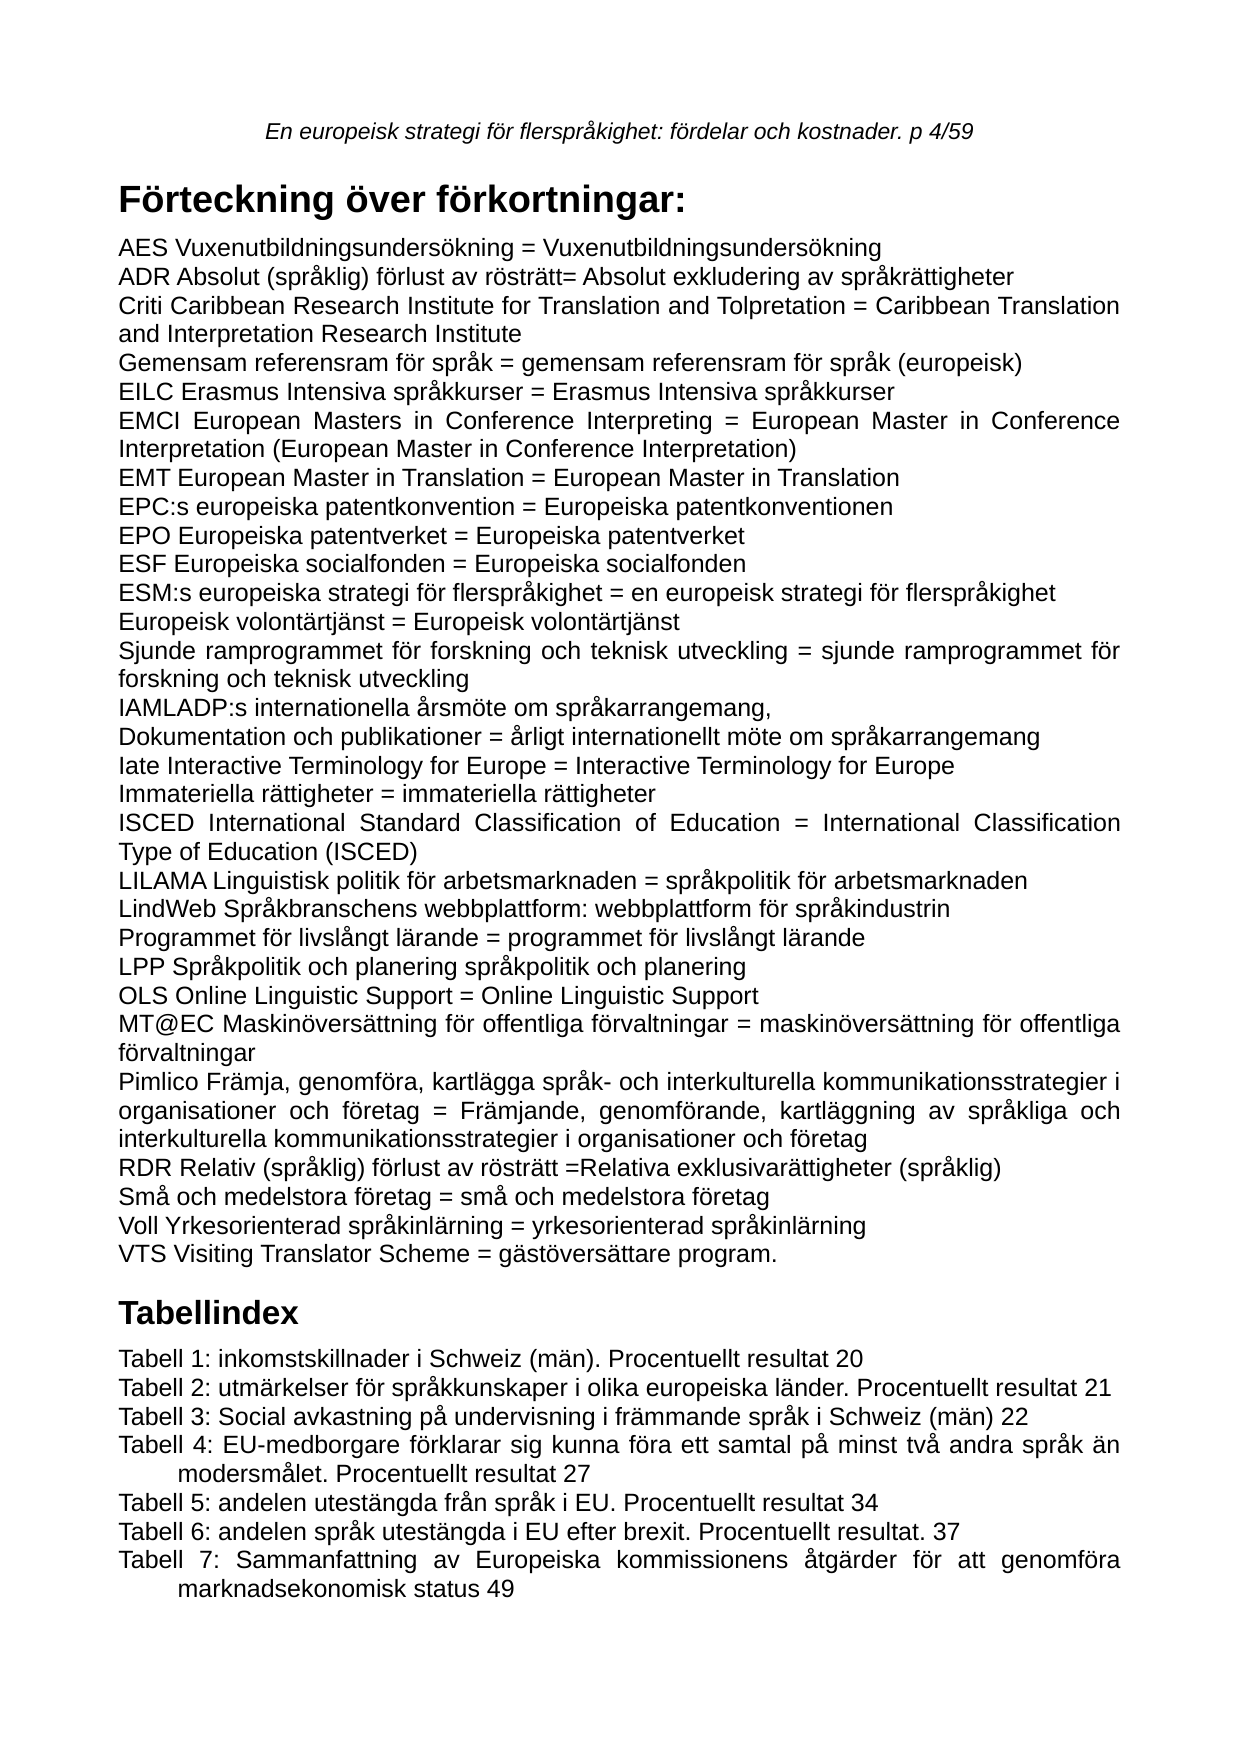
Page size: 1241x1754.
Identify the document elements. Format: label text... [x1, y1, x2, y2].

text ESM:s europeiska strategi för flerspråkighet = en europeisk strategi för flerspråkighet [118, 578, 1122, 607]
text LindWeb Språkbranschens webbplattform: webbplattform för språkindustrin [118, 894, 1122, 923]
text EILC Erasmus Intensiva språkkurser = Erasmus Intensiva språkkurser [118, 377, 1122, 406]
text Tabell 5: andelen utestängda från språk i EU. Procentuellt resultat 34 [118, 1488, 1122, 1517]
text OLS Online Linguistic Support = Online Linguistic Support [118, 981, 1122, 1009]
text Små och medelstora företag = små och medelstora företag [118, 1182, 1122, 1211]
text ADR Absolut (språklig) förlust av rösträtt= Absolut exkludering av språkrättigheter [118, 262, 1122, 291]
text RDR Relativ (språklig) förlust av rösträtt =Relativa exklusivarättigheter (språklig) [118, 1153, 1122, 1182]
text Immateriella rättigheter = immateriella rättigheter [118, 779, 1122, 808]
text Förteckning över förkortningar: [118, 177, 1122, 221]
text Tabell 7: Sammanfattning av Europeiska kommissionens åtgärder för att genomföra marknadsekonomisk status 49 [118, 1545, 1122, 1603]
text Tabell 6: andelen språk utestängda i EU efter brexit. Procentuellt resultat. 37 [118, 1517, 1122, 1545]
text AES Vuxenutbildningsundersökning = Vuxenutbildningsundersökning [118, 233, 1122, 262]
text EMCI European Masters in Conference Interpreting = European Master in Conference Interpretation (European Master in Conference Interpretation) [118, 406, 1122, 463]
text Tabell 1: inkomstskillnader i Schweiz (män). Procentuellt resultat 20 [118, 1344, 1122, 1373]
text MT@EC Maskinöversättning för offentliga förvaltningar = maskinöversättning för offentliga förvaltningar [118, 1009, 1122, 1067]
text VTS Visiting Translator Scheme = gästöversättare program. [118, 1239, 1122, 1268]
subtitle Tabellindex [118, 1293, 1122, 1332]
text Tabell 4: EU-medborgare förklarar sig kunna föra ett samtal på minst två andra språk än modersmålet. Procentuellt resultat 27 [118, 1430, 1122, 1488]
text Tabell 3: Social avkastning på undervisning i främmande språk i Schweiz (män) 22 [118, 1402, 1122, 1430]
text ISCED International Standard Classification of Education = International Classification Type of Education (ISCED) [118, 808, 1122, 866]
text EPC:s europeiska patentkonvention = Europeiska patentkonventionen [118, 492, 1122, 521]
text Iate Interactive Terminology for Europe = Interactive Terminology for Europe [118, 751, 1122, 779]
text LPP Språkpolitik och planering språkpolitik och planering [118, 952, 1122, 981]
text Tabell 2: utmärkelser för språkkunskaper i olika europeiska länder. Procentuellt resultat 21 [118, 1373, 1122, 1402]
text Pimlico Främja, genomföra, kartlägga språk- och interkulturella kommunikationsstrategier i organisationer och företag = Främjande, genomförande, kartläggning av språkliga och interkulturella kommunikationsstrategier i organisationer och företag [118, 1067, 1122, 1153]
text Criti Caribbean Research Institute for Translation and Tolpretation = Caribbean Translation and Interpretation Research Institute [118, 291, 1122, 348]
text ESF Europeiska socialfonden = Europeiska socialfonden [118, 549, 1122, 578]
text LILAMA Linguistisk politik för arbetsmarknaden = språkpolitik för arbetsmarknaden [118, 866, 1122, 894]
text Sjunde ramprogrammet för forskning och teknisk utveckling = sjunde ramprogrammet för forskning och teknisk utveckling [118, 636, 1122, 693]
text EPO Europeiska patentverket = Europeiska patentverket [118, 521, 1122, 549]
text IAMLADP:s internationella årsmöte om språkarrangemang, [118, 693, 1122, 722]
text Europeisk volontärtjänst = Europeisk volontärtjänst [118, 607, 1122, 636]
text EMT European Master in Translation = European Master in Translation [118, 463, 1122, 492]
text Gemensam referensram för språk = gemensam referensram för språk (europeisk) [118, 348, 1122, 377]
text Programmet för livslångt lärande = programmet för livslångt lärande [118, 923, 1122, 952]
text Voll Yrkesorienterad språkinlärning = yrkesorienterad språkinlärning [118, 1211, 1122, 1239]
text Dokumentation och publikationer = årligt internationellt möte om språkarrangemang [118, 722, 1122, 751]
